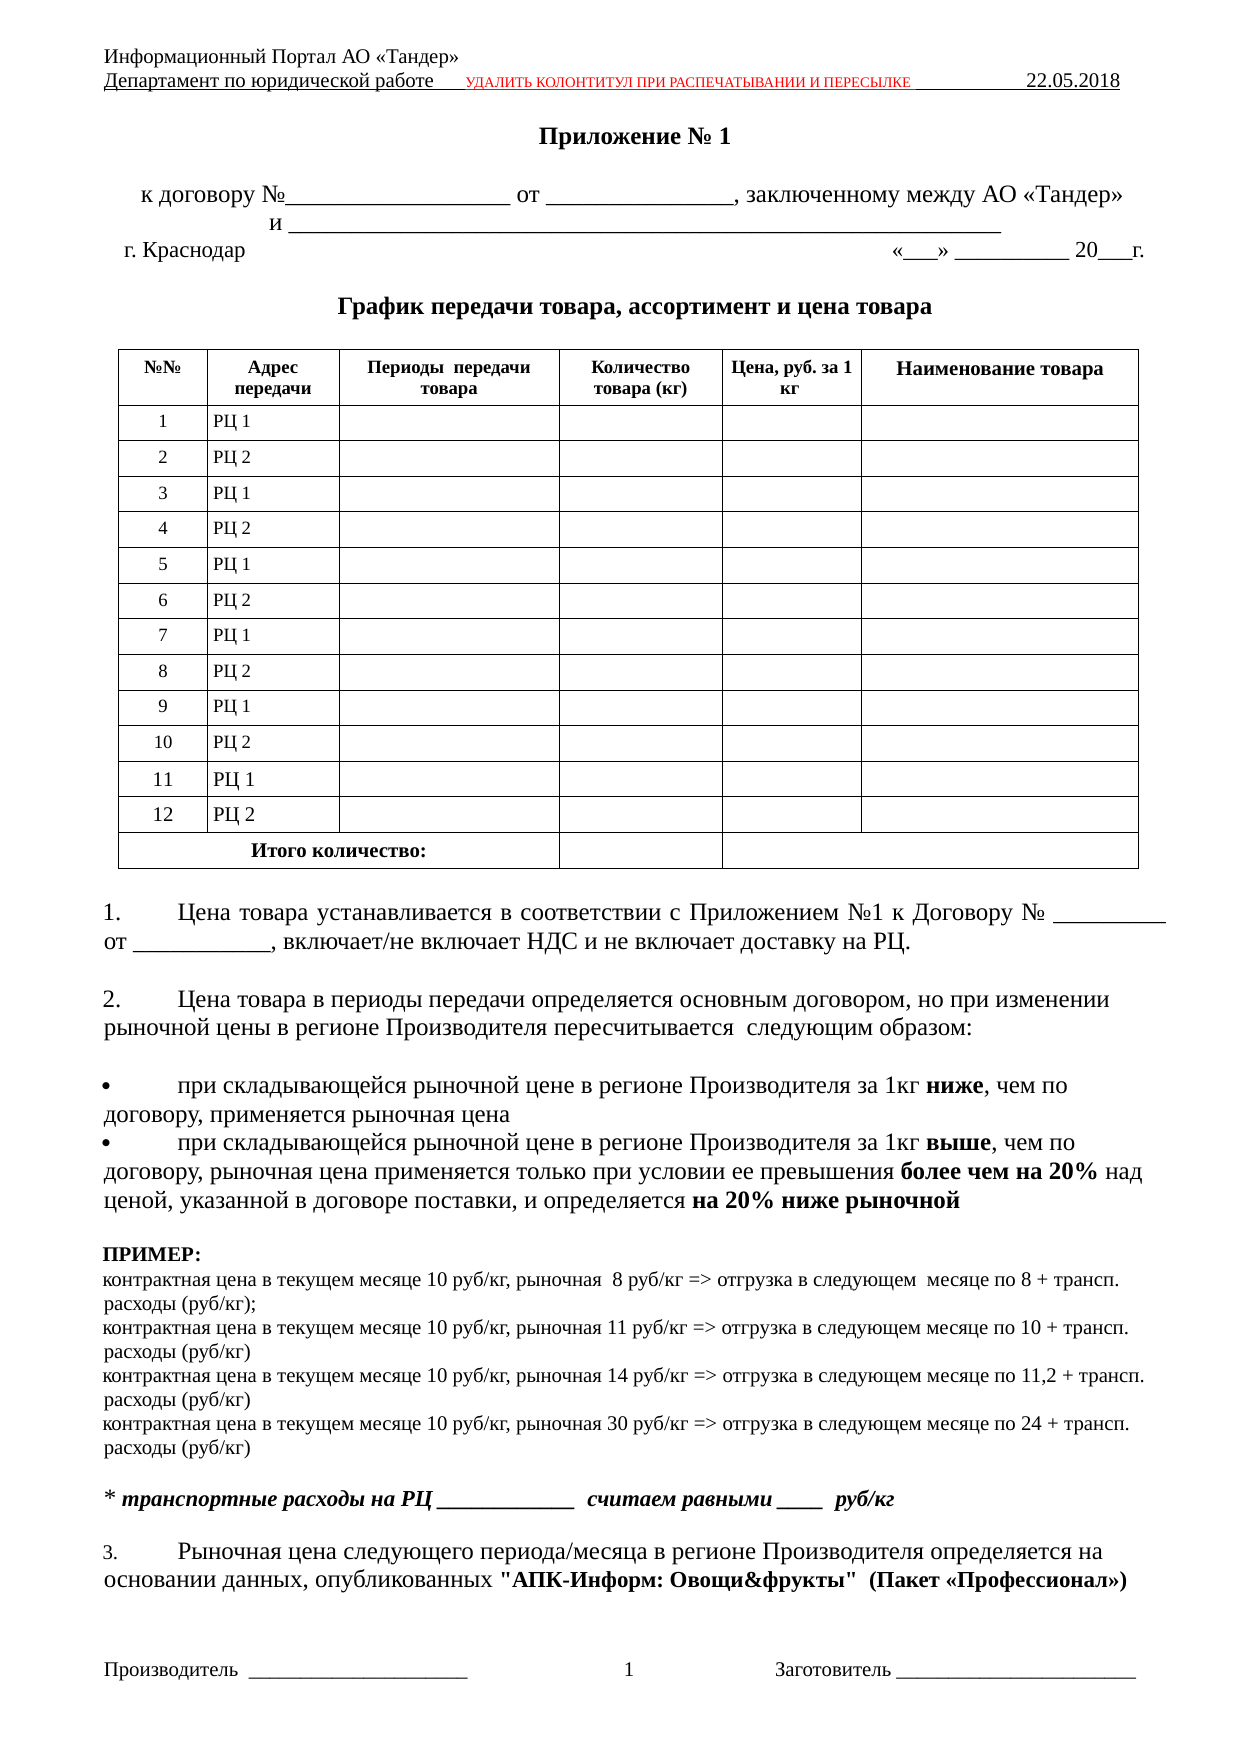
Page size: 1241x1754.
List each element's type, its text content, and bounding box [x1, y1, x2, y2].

table_cell [723, 619, 861, 654]
table_cell 2 [119, 441, 207, 476]
table_cell [862, 726, 1138, 761]
table_cell [340, 584, 559, 618]
table_cell 11 [119, 762, 207, 796]
table_cell [340, 512, 559, 547]
table_cell [723, 691, 861, 725]
table_cell [862, 797, 1138, 832]
table_cell [560, 477, 722, 511]
table_cell 4 [119, 512, 207, 547]
table_cell [560, 548, 722, 583]
table_header Наименование товара [862, 350, 1138, 404]
table_cell [862, 548, 1138, 583]
table_cell [862, 655, 1138, 689]
table_cell [862, 691, 1138, 725]
table_cell [862, 406, 1138, 440]
text к договору №__________________ от _______________, заключенному между АО «Тандер» [103, 179, 1167, 207]
table_header Периоды передачи товара [340, 350, 559, 404]
table_cell [723, 762, 861, 796]
table_cell РЦ 1 [208, 548, 339, 583]
table_cell 9 [119, 691, 207, 725]
table_cell [560, 584, 722, 618]
table_cell РЦ 2 [208, 584, 339, 618]
table_cell [340, 477, 559, 511]
text контрактная цена в текущем месяце 10 руб/кг, рыночная 8 руб/кг => отгрузка в следующем месяце по 8 + трансп. расходы (руб/кг); [102, 1266, 1167, 1314]
table_cell [723, 441, 861, 476]
table_cell [862, 619, 1138, 654]
table_cell [560, 691, 722, 725]
table_cell [340, 406, 559, 440]
table_cell [340, 619, 559, 654]
table_cell 8 [119, 655, 207, 689]
list Рыночная цена следующего периода/месяца в регионе Производителя определяется на основании данных, опубликованных "АПК-Информ: Овощи&фрукты" (Пакет «Профессионал») [102, 1536, 1167, 1593]
table_cell [340, 762, 559, 796]
table_cell 6 [119, 584, 207, 618]
table_cell [723, 406, 861, 440]
table_cell РЦ 2 [208, 726, 339, 761]
text и _________________________________________________________ [103, 207, 1167, 236]
text контрактная цена в текущем месяце 10 руб/кг, рыночная 30 руб/кг => отгрузка в следующем месяце по 24 + трансп. расходы (руб/кг) [102, 1411, 1167, 1459]
table_cell РЦ 1 [208, 406, 339, 440]
table_cell [723, 833, 1138, 868]
table_header №№ [119, 350, 207, 404]
table_header Цена, руб. за 1 кг [723, 350, 861, 404]
table_cell [723, 584, 861, 618]
table_cell РЦ 2 [208, 441, 339, 476]
table_cell 5 [119, 548, 207, 583]
text График передачи товара, ассортимент и цена товара [103, 291, 1167, 320]
table_cell [560, 762, 722, 796]
table_cell [560, 441, 722, 476]
table_cell [723, 726, 861, 761]
table_cell 3 [119, 477, 207, 511]
table_cell РЦ 2 [208, 512, 339, 547]
table_cell [560, 406, 722, 440]
list Цена товара устанавливается в соответствии с Приложением №1 к Договору № _________ от ___________, включает/не включает НДС и не включает доставку на РЦ. [102, 897, 1167, 955]
text Приложение № 1 [103, 121, 1167, 150]
table_cell [560, 726, 722, 761]
table_cell РЦ 1 [208, 762, 339, 796]
table_cell [862, 441, 1138, 476]
text ПРИМЕР: [102, 1242, 1167, 1266]
table_cell [862, 477, 1138, 511]
text контрактная цена в текущем месяце 10 руб/кг, рыночная 11 руб/кг => отгрузка в следующем месяце по 10 + трансп. расходы (руб/кг) [102, 1314, 1167, 1363]
table_cell [560, 619, 722, 654]
table_cell РЦ 2 [208, 797, 339, 832]
list Цена товара в периоды передачи определяется основным договором, но при изменении рыночной цены в регионе Производителя пересчитывается следующим образом: [102, 984, 1167, 1041]
table_cell [862, 584, 1138, 618]
table_cell [560, 512, 722, 547]
table_cell [862, 512, 1138, 547]
text г. Краснодар «___» __________ 20___г. [103, 236, 1167, 263]
table_cell Итого количество: [119, 833, 559, 868]
table_cell [340, 441, 559, 476]
text * транспортные расходы на РЦ ____________ считаем равными ____ руб/кг [103, 1483, 1168, 1512]
table_cell 12 [119, 797, 207, 832]
table_cell РЦ 1 [208, 619, 339, 654]
table_cell 7 [119, 619, 207, 654]
table_cell [723, 797, 861, 832]
table_cell 10 [119, 726, 207, 761]
table_cell [340, 655, 559, 689]
text контрактная цена в текущем месяце 10 руб/кг, рыночная 14 руб/кг => отгрузка в следующем месяце по 11,2 + трансп. расходы (руб/кг) [102, 1363, 1167, 1411]
table_cell [560, 655, 722, 689]
table_cell [723, 512, 861, 547]
table_cell [560, 833, 722, 868]
table_cell РЦ 2 [208, 655, 339, 689]
table_cell [340, 548, 559, 583]
table_cell [723, 548, 861, 583]
table_cell [560, 797, 722, 832]
table_header Адрес передачи [208, 350, 339, 404]
list при складывающейся рыночной цене в регионе Производителя за 1кг выше, чем по договору, рыночная цена применяется только при условии ее превышения более чем на 20% над ценой, указанной в договоре поставки, и определяется на 20% ниже рыночной [102, 1127, 1167, 1214]
table_cell [723, 655, 861, 689]
table_cell 1 [119, 406, 207, 440]
table_cell [340, 726, 559, 761]
table_header Количество товара (кг) [560, 350, 722, 404]
table_cell [340, 691, 559, 725]
list при складывающейся рыночной цене в регионе Производителя за 1кг ниже, чем по договору, применяется рыночная цена [102, 1070, 1167, 1127]
table_cell [723, 477, 861, 511]
table_cell [862, 762, 1138, 796]
table_cell [340, 797, 559, 832]
table_cell РЦ 1 [208, 477, 339, 511]
table_cell РЦ 1 [208, 691, 339, 725]
